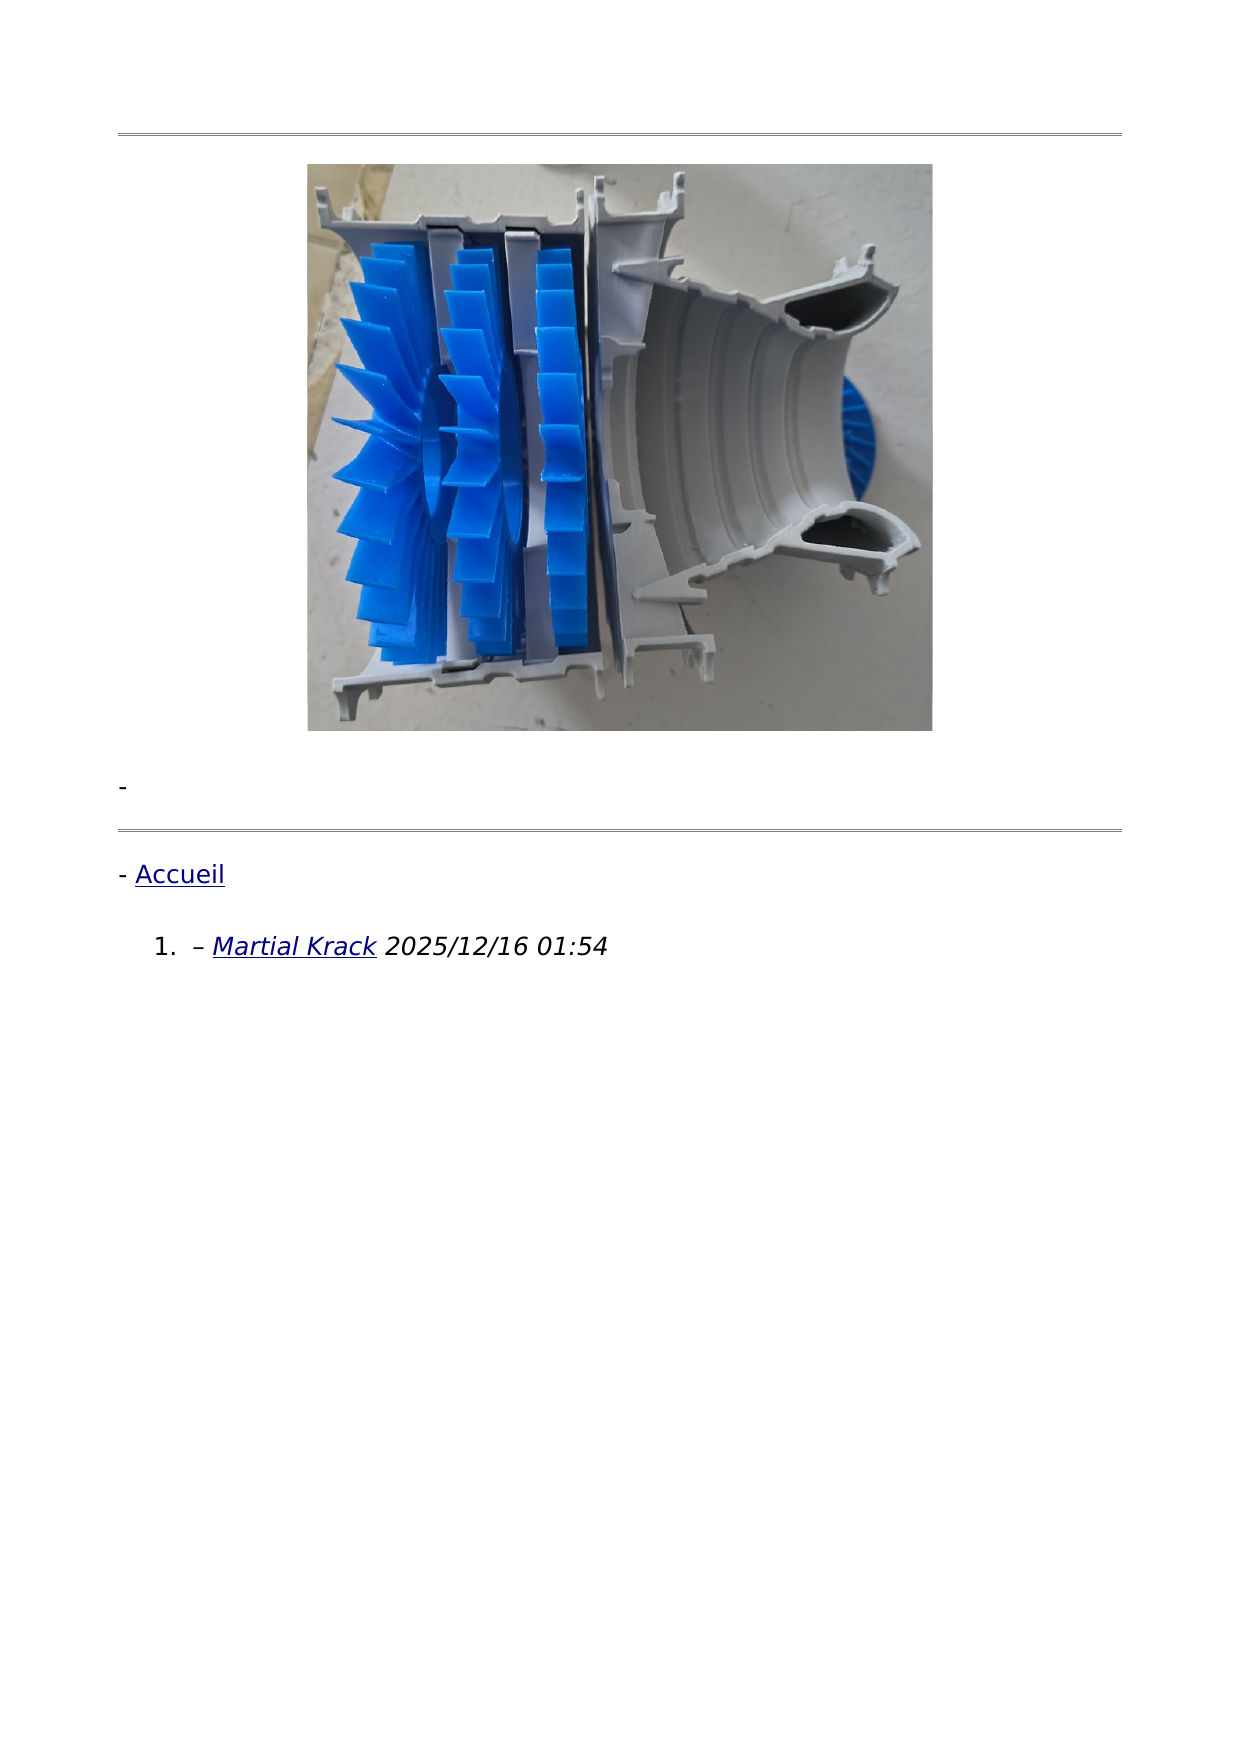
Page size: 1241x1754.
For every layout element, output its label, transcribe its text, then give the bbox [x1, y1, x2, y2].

list – Martial Krack 2025/12/16 01:54 [177, 932, 1122, 961]
text - [118, 772, 1122, 802]
picture [307, 164, 933, 731]
text - Accueil [118, 861, 1122, 890]
